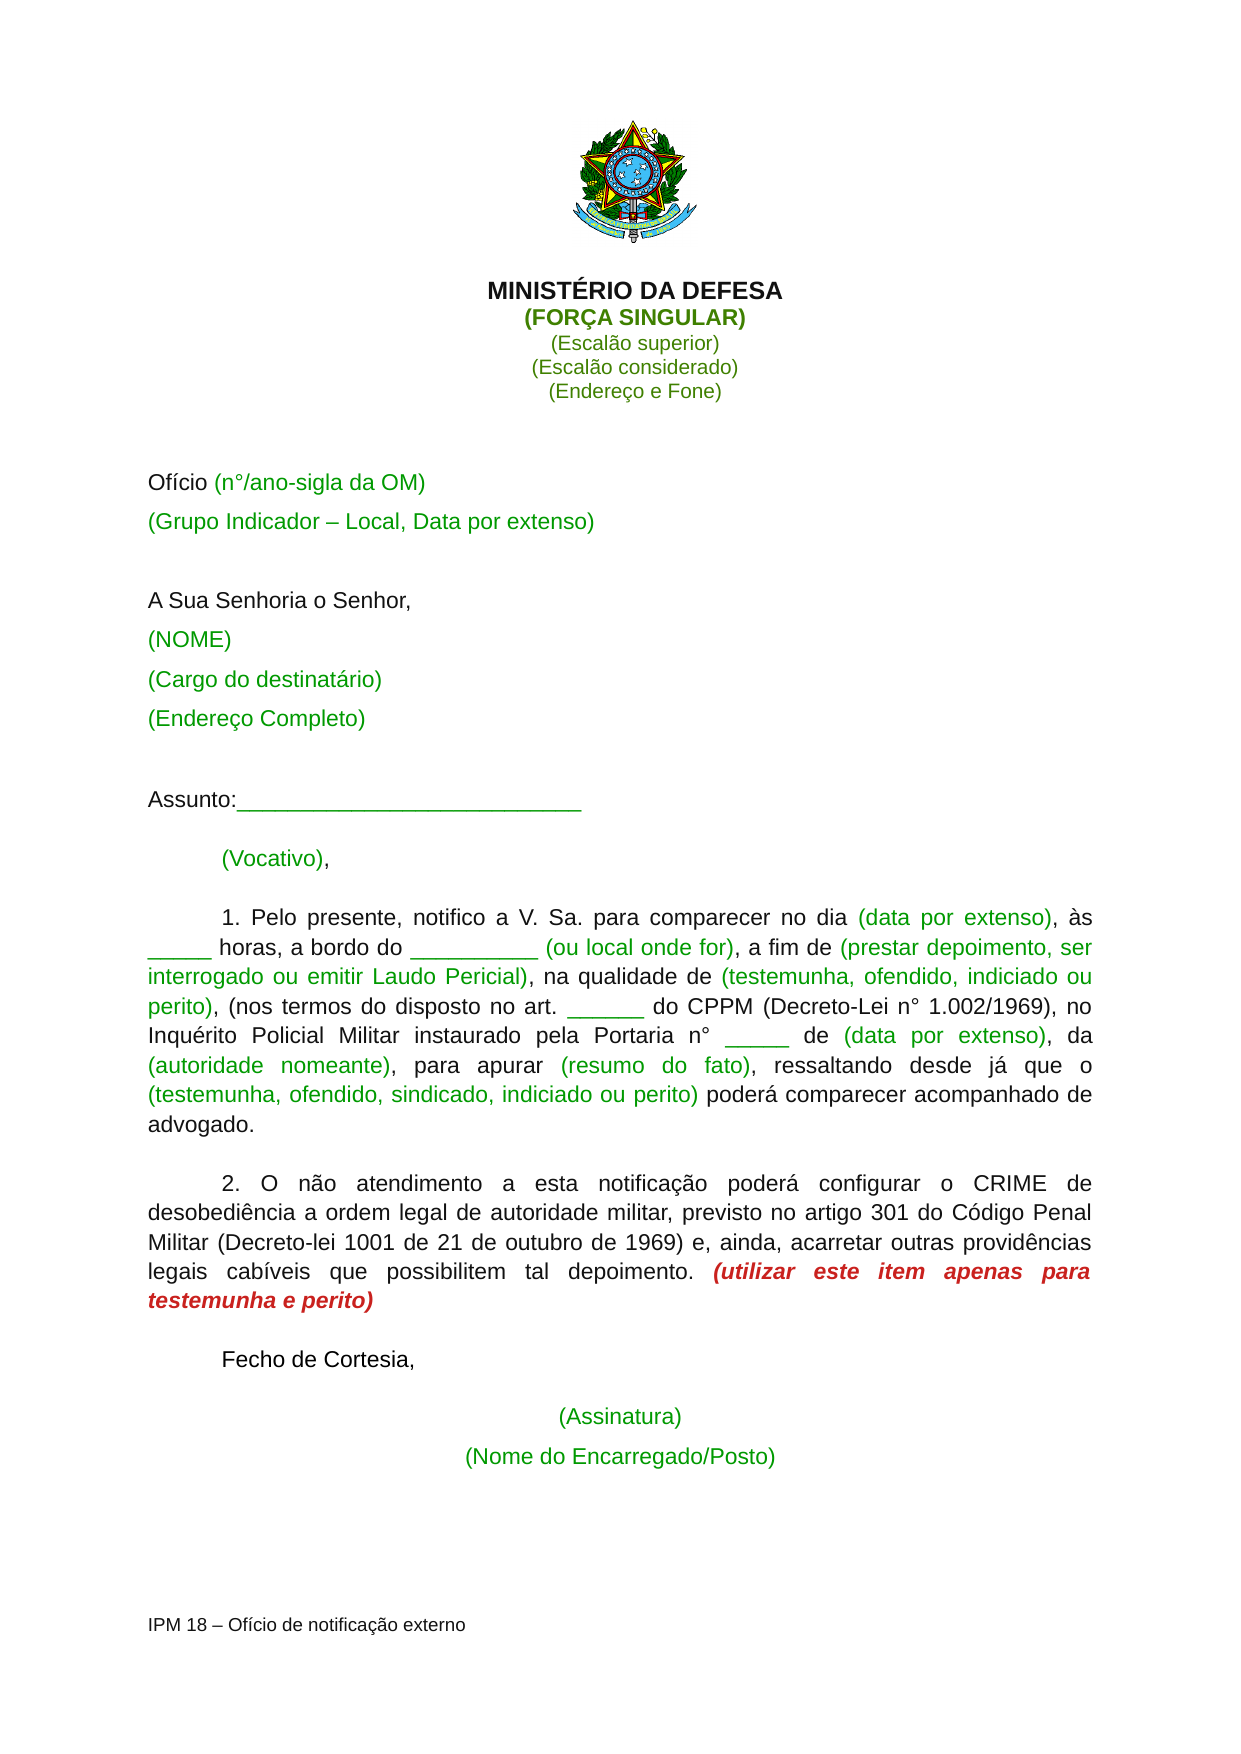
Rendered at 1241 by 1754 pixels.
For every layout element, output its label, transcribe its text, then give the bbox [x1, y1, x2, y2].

picture [572, 118, 699, 247]
text (Escalão superior) [148, 331, 1093, 355]
text (Cargo do destinatário) [148, 666, 1093, 692]
text (Endereço e Fone) [148, 379, 1093, 403]
text Ofício (n°/ano-sigla da OM) [148, 468, 1093, 495]
text (NOME) [148, 626, 1093, 653]
text (Grupo Indicador – Local, Data por extenso) [148, 508, 1093, 534]
text (FORÇA SINGULAR) [148, 304, 1093, 331]
text (Escalão considerado) [148, 355, 1093, 379]
text Assunto:___________________________ [148, 784, 1093, 814]
text (Vocativo), [148, 843, 1093, 873]
text 1. Pelo presente, notifico a V. Sa. para comparecer no dia (data por extenso), às _____ horas, a bordo do __________ (ou local onde for), a fim de (prestar depoimento, ser interrogado ou emitir Laudo Pericial), na qualidade de (testemunha, ofendido, indiciado ou perito), (nos termos do disposto no art. ______ do CPPM (Decreto-Lei n° 1.002/1969), no Inquérito Policial Militar instaurado pela Portaria n° _____ de (data por extenso), da (autoridade nomeante), para apurar (resumo do fato), ressaltando desde já que o (testemunha, ofendido, sindicado, indiciado ou perito) poderá comparecer acompanhado de advogado. [148, 902, 1093, 1138]
text Fecho de Cortesia, [148, 1344, 1093, 1374]
text (Assinatura) [148, 1403, 1093, 1430]
text (Nome do Encarregado/Posto) [148, 1443, 1093, 1469]
text MINISTÉRIO DA DEFESA [148, 276, 1093, 304]
text 2. O não atendimento a esta notificação poderá configurar o CRIME de desobediência a ordem legal de autoridade militar, previsto no artigo 301 do Código Penal Militar (Decreto-lei 1001 de 21 de outubro de 1969) e, ainda, acarretar outras providências legais cabíveis que possibilitem tal depoimento. (utilizar este item apenas para testemunha e perito) [148, 1167, 1093, 1315]
text A Sua Senhoria o Senhor, [148, 587, 1093, 613]
text (Endereço Completo) [148, 705, 1093, 732]
